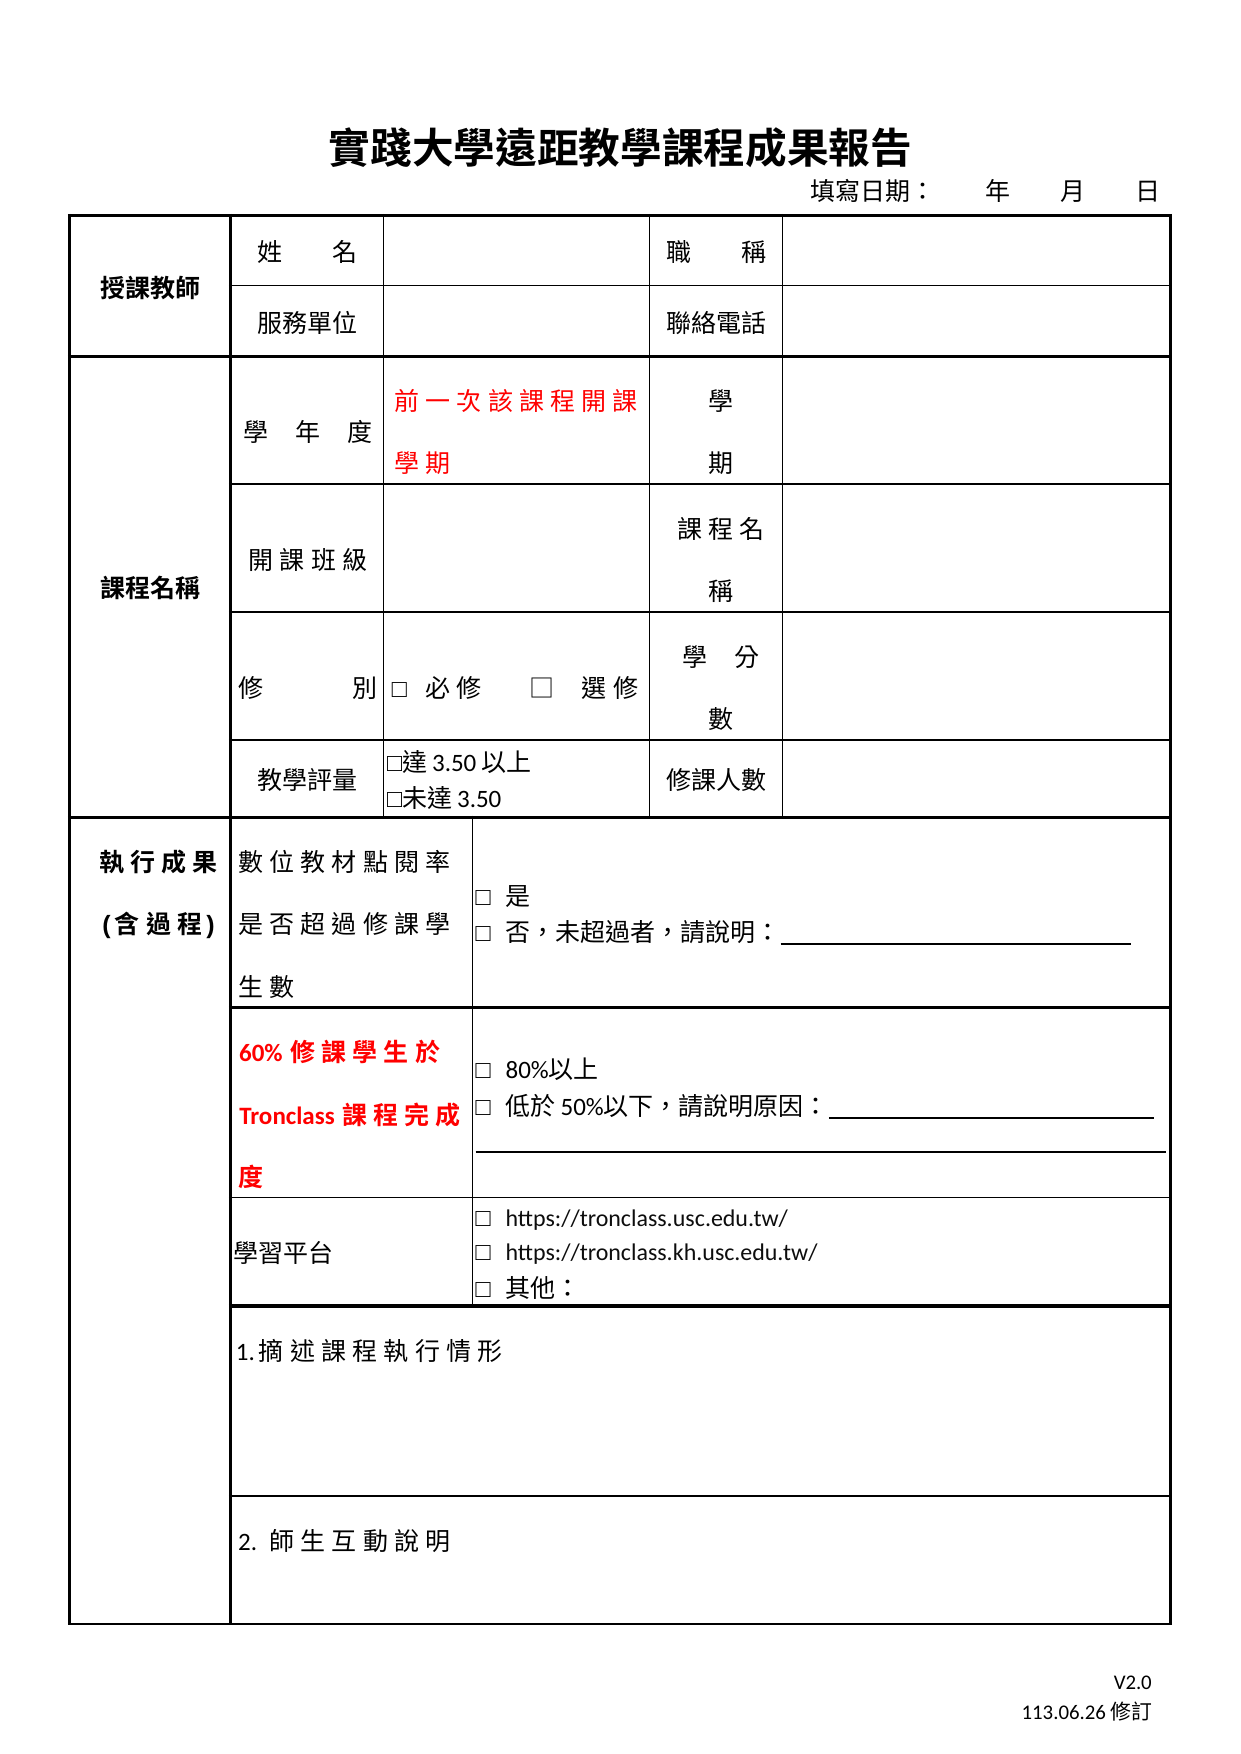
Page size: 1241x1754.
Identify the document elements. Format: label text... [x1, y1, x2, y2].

table_cell 開課班級 [232, 485, 383, 611]
table_header [384, 217, 649, 284]
table_cell 學 分 數 [650, 613, 782, 739]
table_cell 課程名稱 [71, 358, 229, 816]
table_cell 修 別 [232, 613, 383, 739]
table_header 姓 名 [232, 217, 383, 284]
table_cell 修課人數 [650, 741, 782, 816]
table_cell 服務單位 [232, 286, 383, 355]
table_cell 60%修課學生於Tronclass課程完成度 [232, 1009, 472, 1197]
table_cell [783, 358, 1169, 482]
table_cell 學 年 度 [232, 358, 383, 482]
table_cell □ 是 □ 否，未超過者，請說明： [473, 819, 1169, 1006]
table_header [783, 217, 1169, 284]
table_cell 學習平台 [232, 1198, 472, 1304]
table_cell 學 期 [650, 358, 782, 482]
table_cell 教學評量 [232, 741, 383, 816]
text 實踐大學遠距教學課程成果報告 [89, 104, 1151, 166]
table_cell [783, 286, 1169, 355]
table_cell [783, 741, 1169, 816]
table_cell □ 80%以上 □ 低於50%以下，請說明原因： [473, 1009, 1169, 1197]
table_cell □達3.50以上 □未達3.50 [384, 741, 649, 816]
table_header 授課教師 [71, 217, 229, 355]
table_cell 課程名稱 [650, 485, 782, 611]
table_cell 聯絡電話 [650, 286, 782, 355]
text 填寫日期： 年 月 日 [33, 172, 1159, 208]
table_cell [783, 613, 1169, 739]
table_cell [384, 485, 649, 611]
table_cell 2. 師生互動說明 [232, 1497, 1169, 1623]
table_cell 執行成果 (含過程) [71, 819, 229, 1623]
table_cell 1.摘述課程執行情形 [232, 1308, 1169, 1495]
table_cell □ 必修 □ 選修 [384, 613, 649, 739]
table_cell [384, 286, 649, 355]
table_cell [783, 485, 1169, 611]
table_cell □ https://tronclass.usc.edu.tw/ □ https://tronclass.kh.usc.edu.tw/ □ 其他： [473, 1198, 1169, 1304]
table_header 職 稱 [650, 217, 782, 284]
table_cell 數位教材點閱率是否超過修課學生數 [232, 819, 472, 1006]
table_cell 前一次該課程開課學期 [384, 358, 649, 482]
